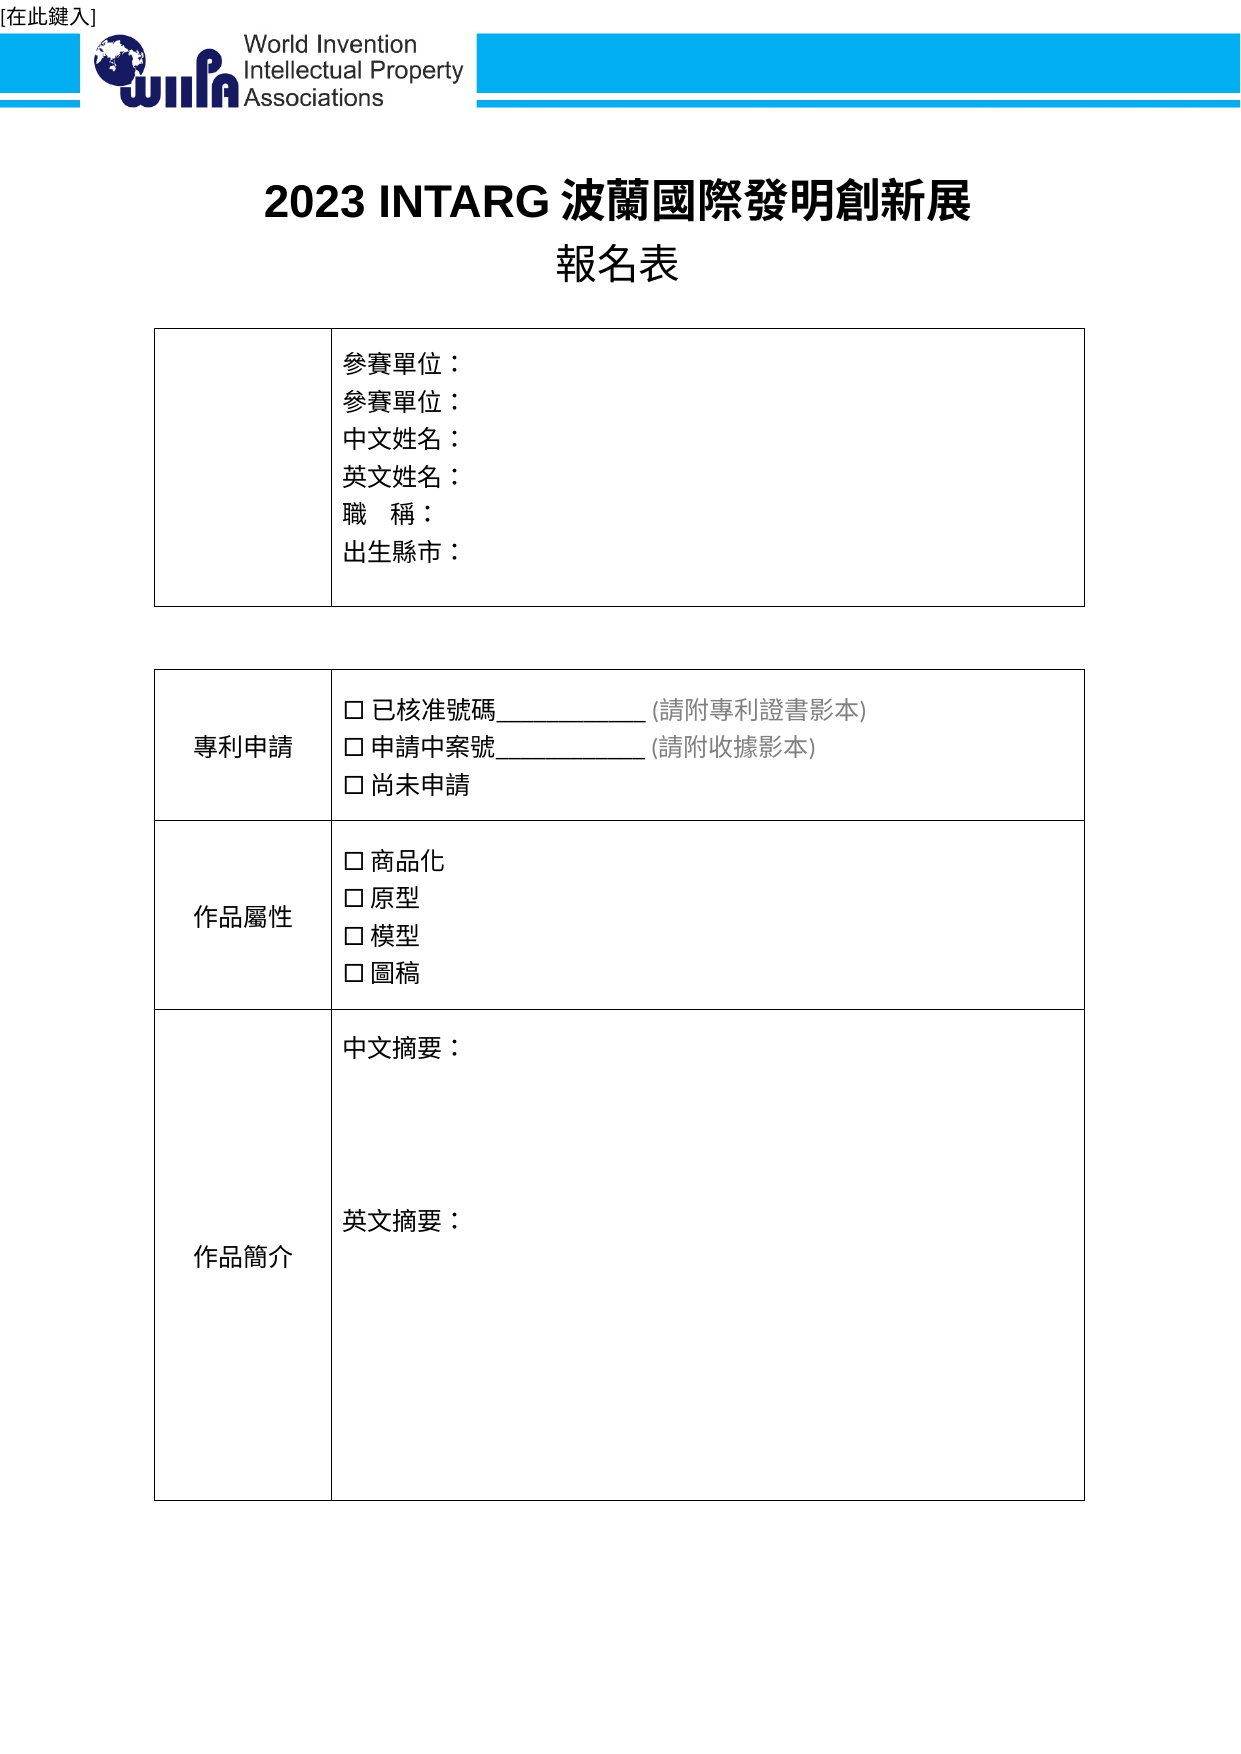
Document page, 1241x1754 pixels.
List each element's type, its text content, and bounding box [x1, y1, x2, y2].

table_cell 中文摘要： 英文摘要： [332, 1010, 1084, 1500]
table_cell 參賽單位： 參賽單位： 中文姓名： 英文姓名： 職 稱： 出生縣市： [332, 329, 1084, 606]
table_header 專利申請 [155, 670, 331, 820]
table_cell  商品化  原型  模型  圖稿 [332, 821, 1084, 1009]
table_cell 作品屬性 [155, 821, 331, 1009]
table_cell 作品簡介 [155, 1010, 331, 1500]
table_cell [155, 329, 331, 606]
table_header  已核准號碼____________ (請附專利證書影本)  申請中案號____________ (請附收據影本)  尚未申請 [332, 670, 1084, 820]
